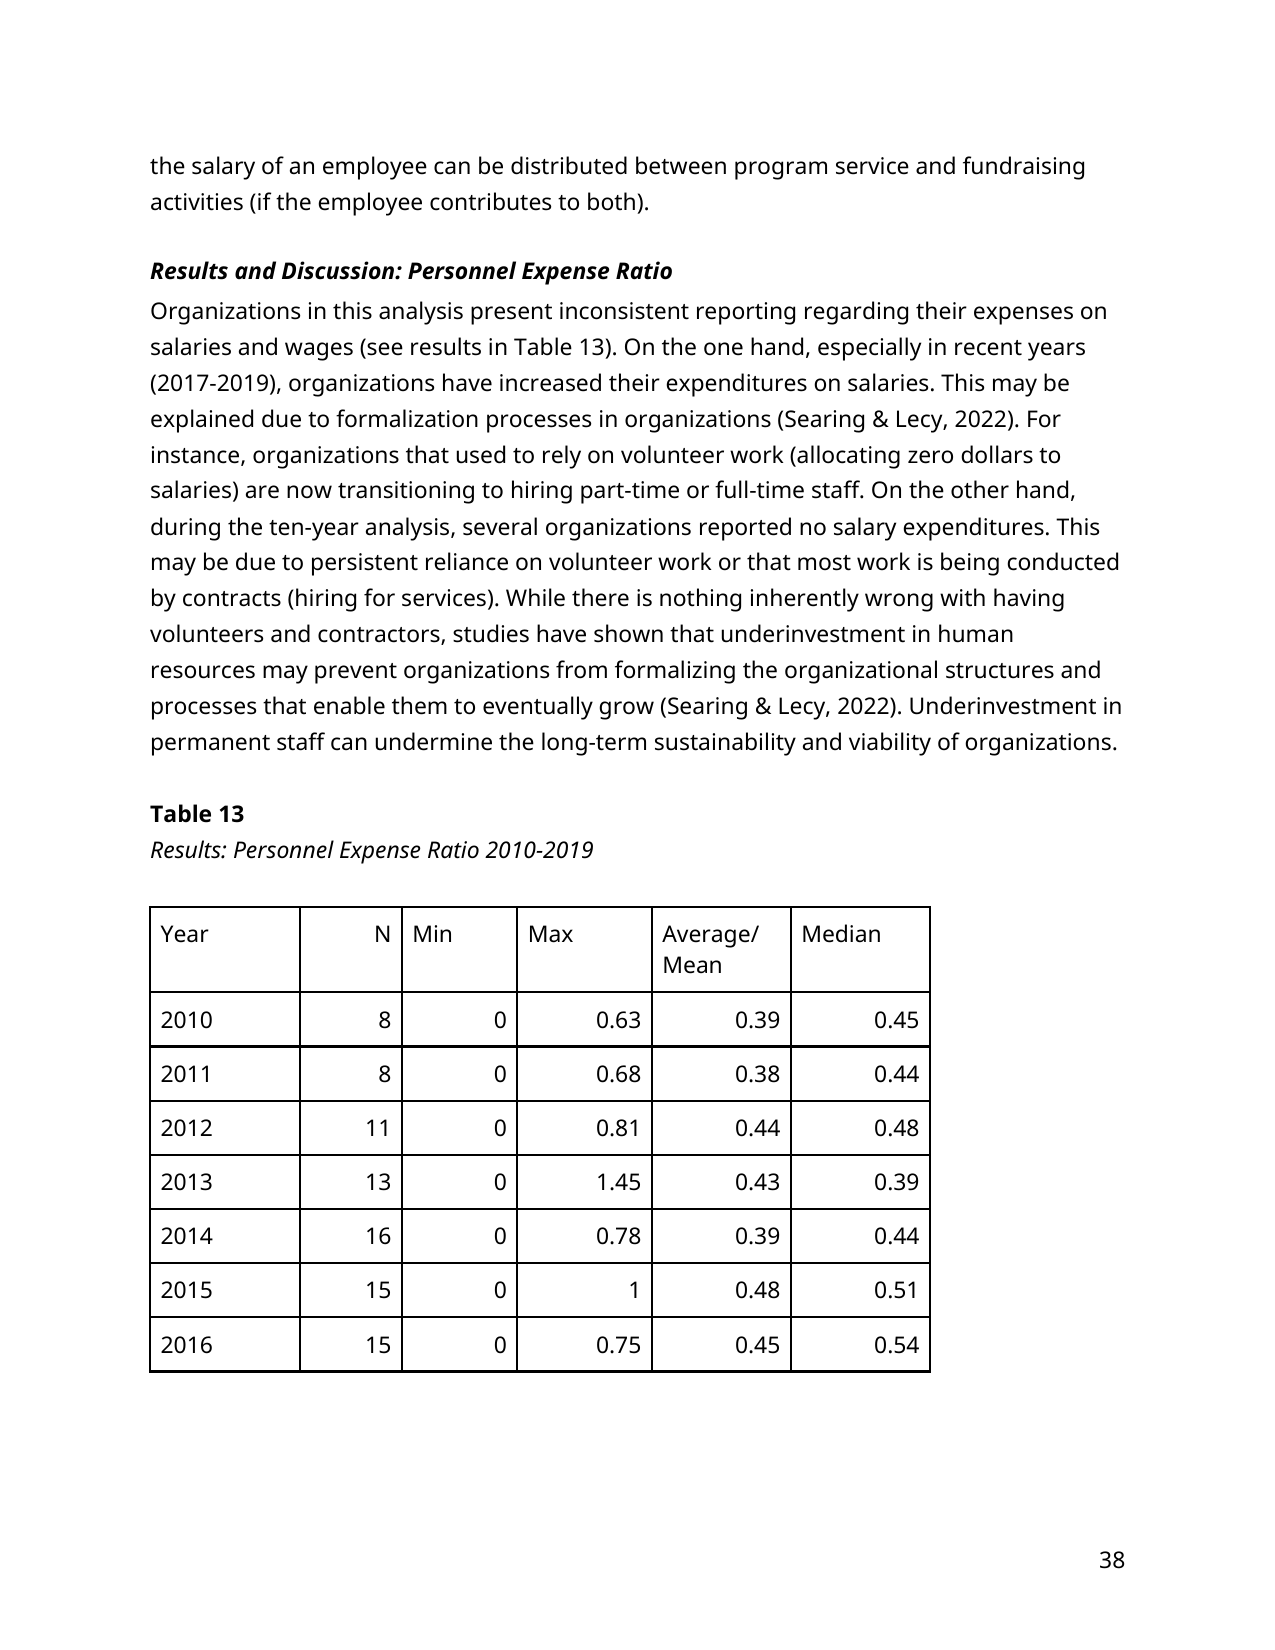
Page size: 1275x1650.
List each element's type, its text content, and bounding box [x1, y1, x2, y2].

table_cell 0 [403, 1318, 516, 1370]
table_cell 1.45 [518, 1156, 651, 1208]
table_cell 0.68 [518, 1048, 651, 1099]
table_cell 15 [301, 1264, 401, 1316]
table_cell 13 [301, 1156, 401, 1208]
table_header Average/ Mean [653, 908, 790, 991]
subtitle Results and Discussion: Personnel Expense Ratio [150, 255, 1125, 286]
text Table 13 [150, 798, 1125, 829]
table_cell 2013 [151, 1156, 299, 1208]
table_cell 0.43 [653, 1156, 790, 1208]
table_cell 0 [403, 1264, 516, 1316]
text Organizations in this analysis present inconsistent reporting regarding their expenses on salaries and wages (see results in Table 13). On the one hand, especially in recent years (2017-2019), organizations have increased their expenditures on salaries. This may be explained due to formalization processes in organizations (Searing & Lecy, 2022). For instance, organizations that used to rely on volunteer work (allocating zero dollars to salaries) are now transitioning to hiring part-time or full-time staff. On the other hand, during the ten-year analysis, several organizations reported no salary expenditures. This may be due to persistent reliance on volunteer work or that most work is being conducted by contracts (hiring for services). While there is nothing inherently wrong with having volunteers and contractors, studies have shown that underinvestment in human resources may prevent organizations from formalizing the organizational structures and processes that enable them to eventually grow (Searing & Lecy, 2022). Underinvestment in permanent staff can undermine the long-term sustainability and viability of organizations. [150, 295, 1125, 757]
table_cell 2012 [151, 1102, 299, 1154]
table_cell 0.45 [653, 1318, 790, 1370]
table_header Year [151, 908, 299, 991]
table_cell 0.48 [653, 1264, 790, 1316]
table_cell 0.44 [792, 1210, 929, 1262]
table_header Max [518, 908, 651, 991]
table_cell 16 [301, 1210, 401, 1262]
table_cell 0.78 [518, 1210, 651, 1262]
table_cell 0.75 [518, 1318, 651, 1370]
table_cell 0 [403, 1210, 516, 1262]
table_cell 11 [301, 1102, 401, 1154]
table_cell 0.63 [518, 993, 651, 1045]
table_cell 0.39 [653, 1210, 790, 1262]
table_cell 0.45 [792, 993, 929, 1045]
table_cell 2014 [151, 1210, 299, 1262]
table_header Min [403, 908, 516, 991]
table_cell 0.54 [792, 1318, 929, 1370]
table_cell 15 [301, 1318, 401, 1370]
text Results: Personnel Expense Ratio 2010-2019 [150, 834, 1125, 865]
text the salary of an employee can be distributed between program service and fundraising activities (if the employee contributes to both). [150, 150, 1125, 217]
table_cell 0 [403, 993, 516, 1045]
table_cell 1 [518, 1264, 651, 1316]
table_header N [301, 908, 401, 991]
table_cell 0 [403, 1048, 516, 1099]
table_cell 2010 [151, 993, 299, 1045]
table_cell 0.48 [792, 1102, 929, 1154]
table_cell 0.44 [653, 1102, 790, 1154]
table_cell 2016 [151, 1318, 299, 1370]
table_cell 0.81 [518, 1102, 651, 1154]
table_cell 0.44 [792, 1048, 929, 1099]
table_cell 0 [403, 1102, 516, 1154]
table_header Median [792, 908, 929, 991]
table_cell 2011 [151, 1048, 299, 1099]
table_cell 0.51 [792, 1264, 929, 1316]
table_cell 0 [403, 1156, 516, 1208]
table_cell 0.38 [653, 1048, 790, 1099]
table_cell 2015 [151, 1264, 299, 1316]
table_cell 0.39 [653, 993, 790, 1045]
table_cell 8 [301, 1048, 401, 1099]
table_cell 8 [301, 993, 401, 1045]
table_cell 0.39 [792, 1156, 929, 1208]
